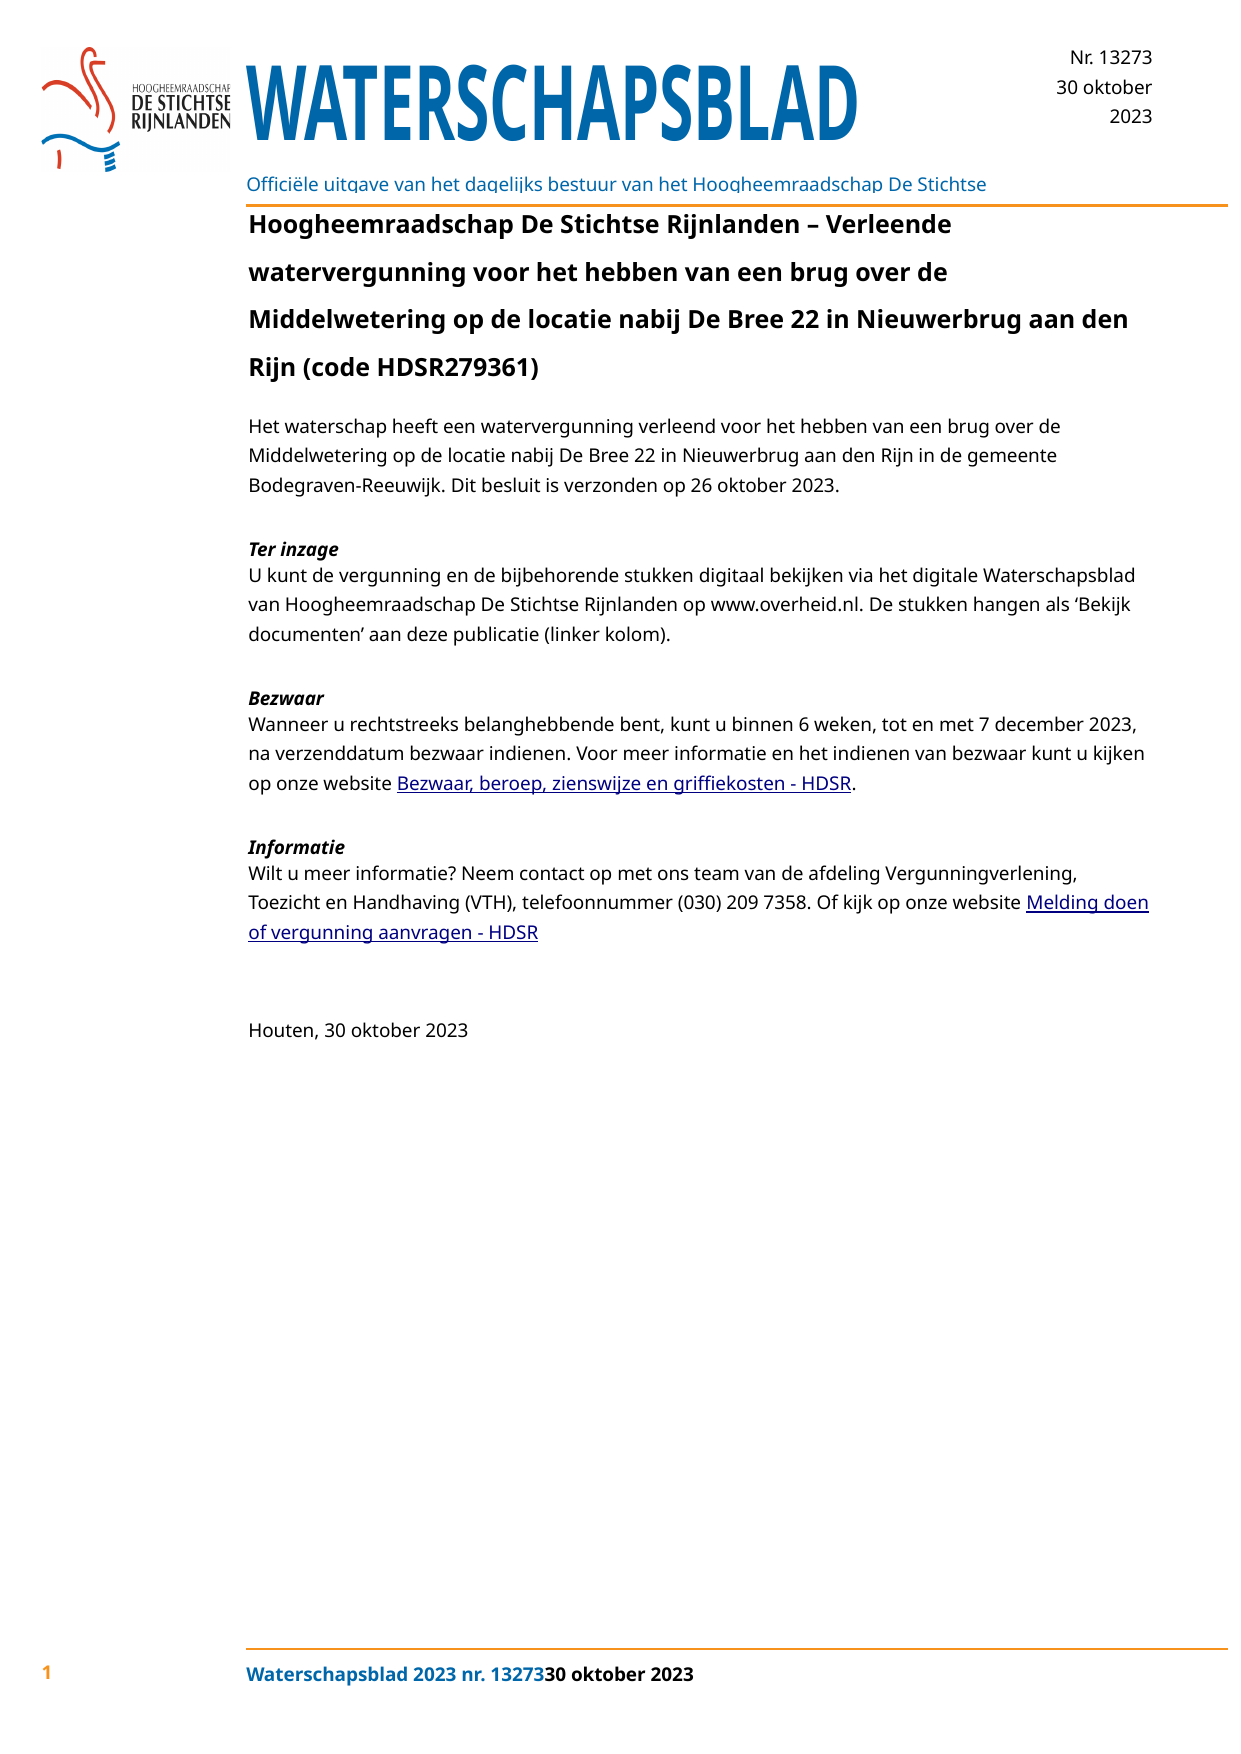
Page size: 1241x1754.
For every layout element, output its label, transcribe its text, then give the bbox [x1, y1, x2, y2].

text Het waterschap heeft een watervergunning verleend voor het hebben van een brug over de Middelwetering op de locatie nabij De Bree 22 in Nieuwerbrug aan den Rijn in de gemeente Bodegraven-Reeuwijk. Dit besluit is verzonden op 26 oktober 2023. [248, 413, 1152, 498]
text Wanneer u rechtstreeks belanghebbende bent, kunt u binnen 6 weken, tot en met 7 december 2023, na verzenddatum bezwaar indienen. Voor meer informatie en het indienen van bezwaar kunt u kijken op onze website Bezwaar, beroep, zienswijze en griffiekosten - HDSR. [248, 711, 1152, 796]
text Bezwaar [248, 685, 1152, 711]
text Houten, 30 oktober 2023 [248, 1017, 1152, 1043]
text Wilt u meer informatie? Neem contact op met ons team van de afdeling Vergunningverlening, Toezicht en Handhaving (VTH), telefoonnummer (030) 209 7358. Of kijk op onze website Melding doen of vergunning aanvragen - HDSR [248, 860, 1152, 944]
text Hoogheemraadschap De Stichtse Rijnlanden – Verleende watervergunning voor het hebben van een brug over de Middelwetering op de locatie nabij De Bree 22 in Nieuwerbrug aan den Rijn (code HDSR279361) [248, 207, 1152, 384]
text Ter inzage [248, 536, 1152, 562]
text U kunt de vergunning en de bijbehorende stukken digitaal bekijken via het digitale Waterschapsblad van Hoogheemraadschap De Stichtse Rijnlanden op www.overheid.nl. De stukken hangen als ‘Bekijk documenten’ aan deze publicatie (linker kolom). [248, 562, 1152, 647]
picture [41, 47, 231, 172]
text Informatie [248, 834, 1152, 860]
